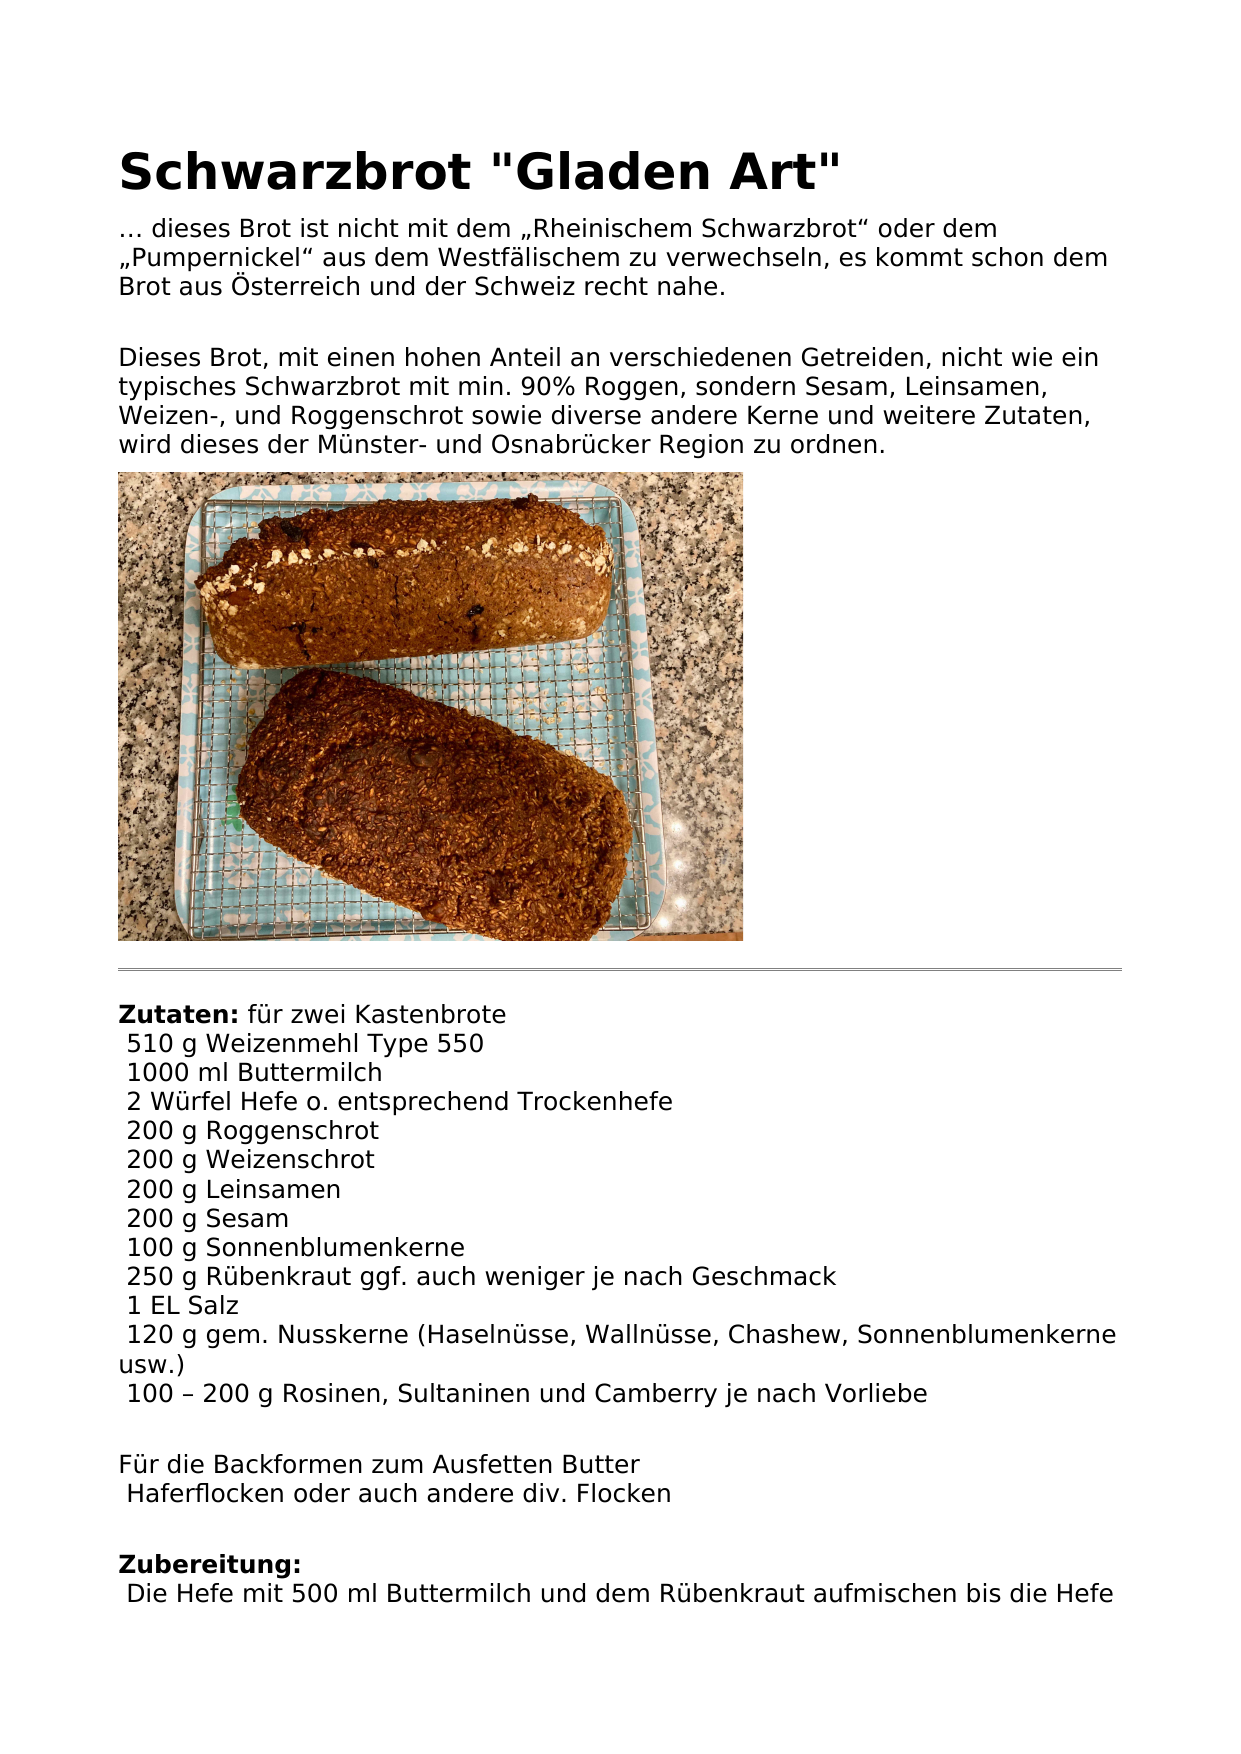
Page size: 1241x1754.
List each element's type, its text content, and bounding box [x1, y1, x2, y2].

subtitle Schwarzbrot "Gladen Art" [118, 143, 1122, 201]
picture [118, 472, 744, 941]
text … dieses Brot ist nicht mit dem „Rheinischem Schwarzbrot“ oder dem „Pumpernickel“ aus dem Westfälischem zu verwechseln, es kommt schon dem Brot aus Österreich und der Schweiz recht nahe. [118, 214, 1122, 331]
text Zubereitung: Die Hefe mit 500 ml Buttermilch und dem Rübenkraut aufmischen bis die Hefe [118, 1550, 1122, 1608]
text Zutaten: für zwei Kastenbrote 510 g Weizenmehl Type 550 1000 ml Buttermilch 2 Würfel Hefe o. entsprechend Trockenhefe 200 g Roggenschrot 200 g Weizenschrot 200 g Leinsamen 200 g Sesam 100 g Sonnenblumenkerne 250 g Rübenkraut ggf. auch weniger je nach Geschmack 1 EL Salz 120 g gem. Nusskerne (Haselnüsse, Wallnüsse, Chashew, Sonnenblumenkerne usw.) 100 – 200 g Rosinen, Sultaninen und Camberry je nach Vorliebe [118, 1000, 1122, 1437]
text Dieses Brot, mit einen hohen Anteil an verschiedenen Getreiden, nicht wie ein typisches Schwarzbrot mit min. 90% Roggen, sondern Sesam, Leinsamen, Weizen-, und Roggenschrot sowie diverse andere Kerne und weitere Zutaten, wird dieses der Münster- und Osnabrücker Region zu ordnen. [118, 343, 1122, 460]
text Für die Backformen zum Ausfetten Butter Haferflocken oder auch andere div. Flocken [118, 1450, 1122, 1537]
